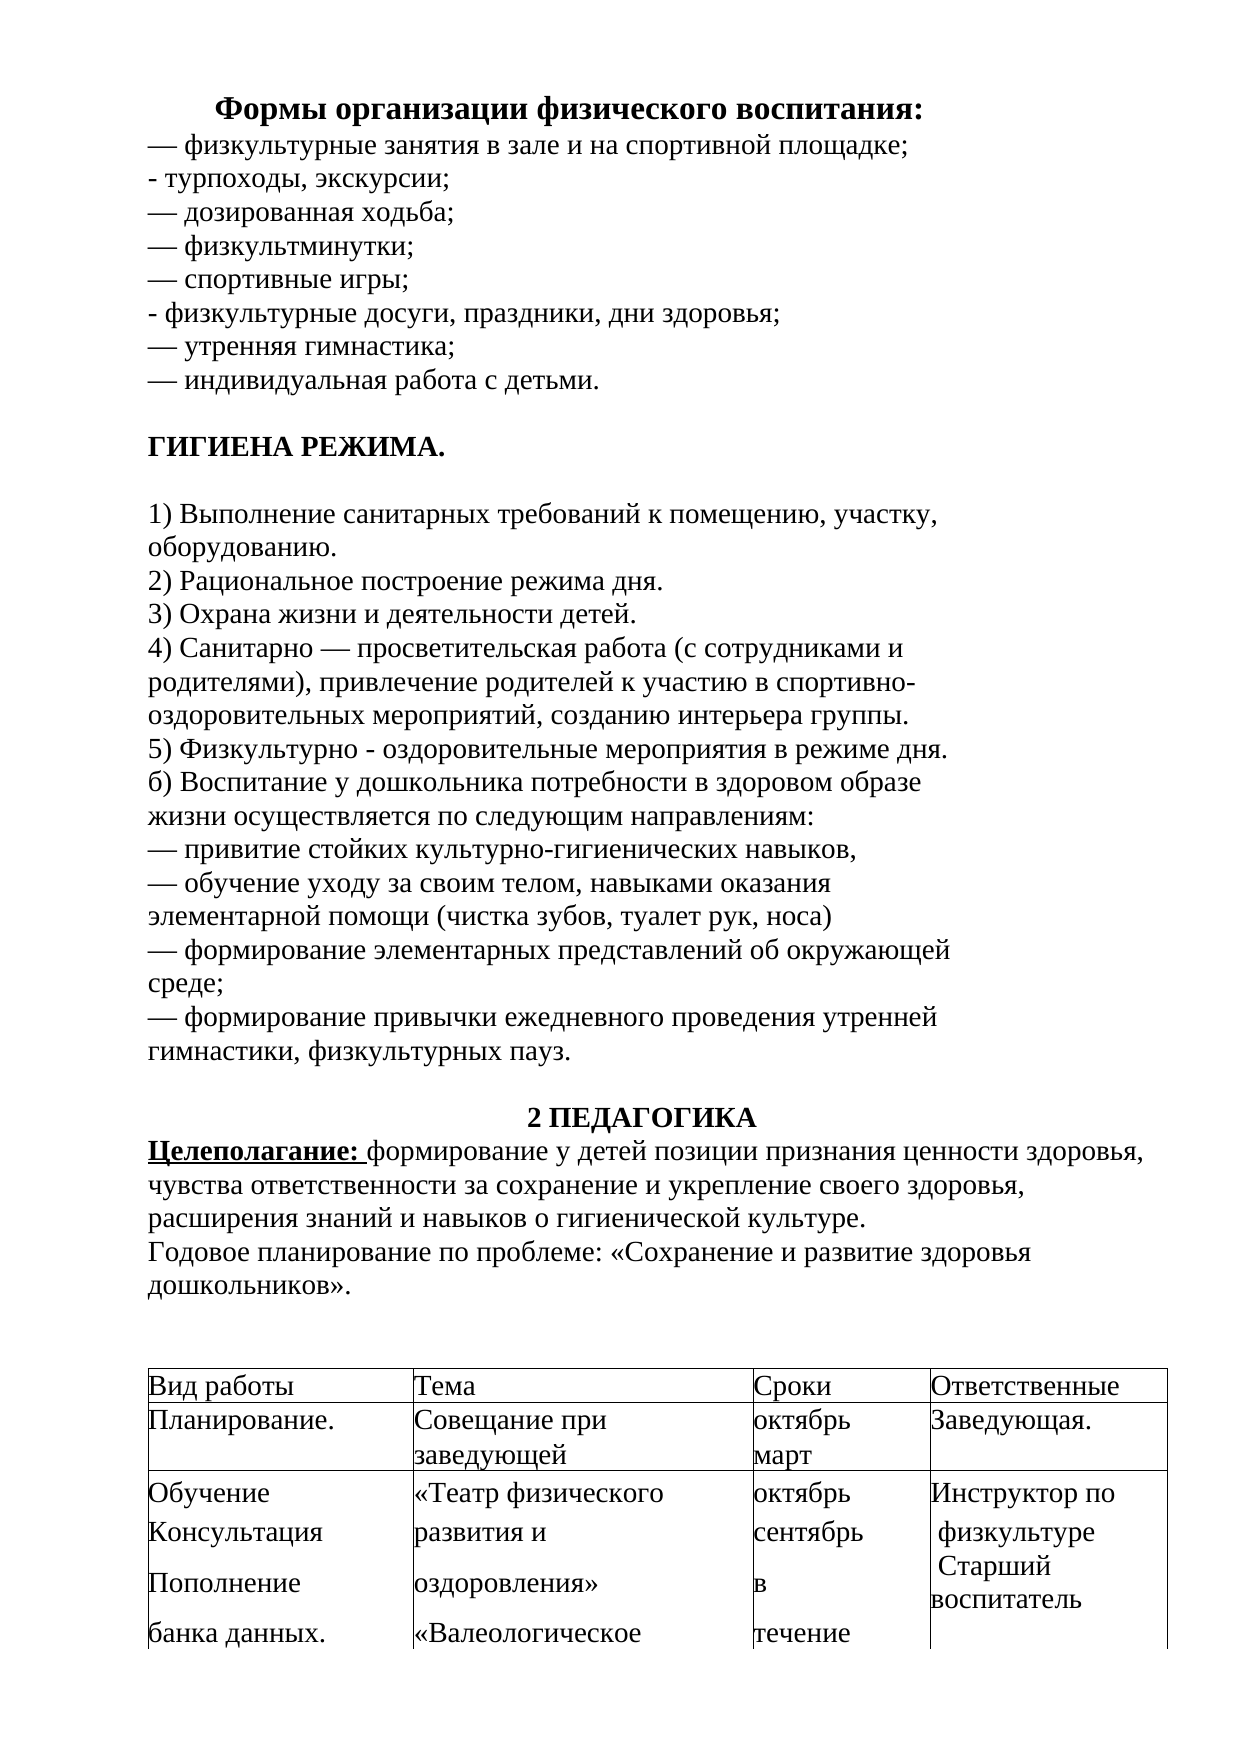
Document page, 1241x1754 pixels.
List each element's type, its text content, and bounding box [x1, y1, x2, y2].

table_cell Планирование. [149, 1403, 413, 1437]
text ГИГИЕНА РЕЖИМА. [148, 429, 1152, 462]
table_header Сроки [754, 1369, 930, 1402]
table_header Ответственные [931, 1369, 1167, 1402]
table_cell в [754, 1548, 930, 1615]
text 5) Физкультурно - оздоровительные мероприятия в режиме дня. б) Воспитание у дошкольника потребности в здоровом образе жизни осуществляется по следующим направлениям: — привитие стойких культурно-гигиенических навыков, — обучение уходу за своим телом, навыками оказания элементарной помощи (чистка зубов, туалет рук, носа) — формирование элементарных представлений об окружающей среде; [148, 731, 1152, 999]
table_cell оздоровления» [414, 1548, 753, 1615]
table_cell март [754, 1437, 930, 1470]
table_cell Совещание при [414, 1403, 753, 1437]
text Годовое планирование по проблеме: «Сохранение и развитие здоровья дошкольников». [148, 1234, 1152, 1301]
text — спортивные игры; [148, 261, 1152, 295]
text Целеполагание: формирование у детей позиции признания ценности здоровья, чувства ответственности за сохранение и укрепление своего здоровья, расширения знаний и навыков о гигиенической культуре. [148, 1133, 1152, 1234]
table_cell сентябрь [754, 1514, 930, 1548]
table_cell Инструктор по [931, 1471, 1167, 1514]
text — дозированная ходьба; [148, 194, 1152, 228]
table_cell заведующей [414, 1437, 753, 1470]
table_header Вид работы [149, 1369, 413, 1402]
text 2 ПЕДАГОГИКА [148, 1100, 1152, 1133]
table_cell Старший воспитатель [931, 1548, 1167, 1615]
table_cell физкультуре [931, 1514, 1167, 1548]
table_cell [931, 1437, 1167, 1470]
table_cell Заведующая. [931, 1403, 1167, 1437]
table_cell развития и [414, 1514, 753, 1548]
table_cell [931, 1615, 1167, 1648]
table_cell банка данных. [149, 1615, 413, 1648]
table_cell октябрь [754, 1403, 930, 1437]
text 4) Санитарно — просветительская работа (с сотрудниками и родителями), привлечение родителей к участию в спортивно- оздоровительных мероприятий, созданию интерьера группы. [148, 630, 1152, 731]
text — индивидуальная работа с детьми. [148, 362, 1152, 395]
text 1) Выполнение санитарных требований к помещению, участку, оборудованию. [148, 496, 1152, 563]
table_cell течение [754, 1615, 930, 1648]
table_cell «Театр физического [414, 1471, 753, 1514]
text 2) Рациональное построение режима дня. [148, 563, 1152, 597]
text Формы организации физического воспитания: [148, 89, 1152, 127]
text — физкультминутки; [148, 228, 1152, 261]
text - турпоходы, экскурсии; [148, 161, 1152, 194]
table_cell октябрь [754, 1471, 930, 1514]
table_cell Консультация [149, 1514, 413, 1548]
text — формирование привычки ежедневного проведения утренней гимнастики, физкультурных пауз. [148, 999, 1152, 1066]
table_cell «Валеологическое [414, 1615, 753, 1648]
table_cell Пополнение [149, 1548, 413, 1615]
table_cell [149, 1437, 413, 1470]
table_header Тема [414, 1369, 753, 1402]
text 3) Охрана жизни и деятельности детей. [148, 597, 1152, 630]
text — физкультурные занятия в зале и на спортивной площадке; [148, 127, 1152, 161]
table_cell Обучение [149, 1471, 413, 1514]
text - физкультурные досуги, праздники, дни здоровья; — утренняя гимнастика; [148, 295, 1152, 362]
